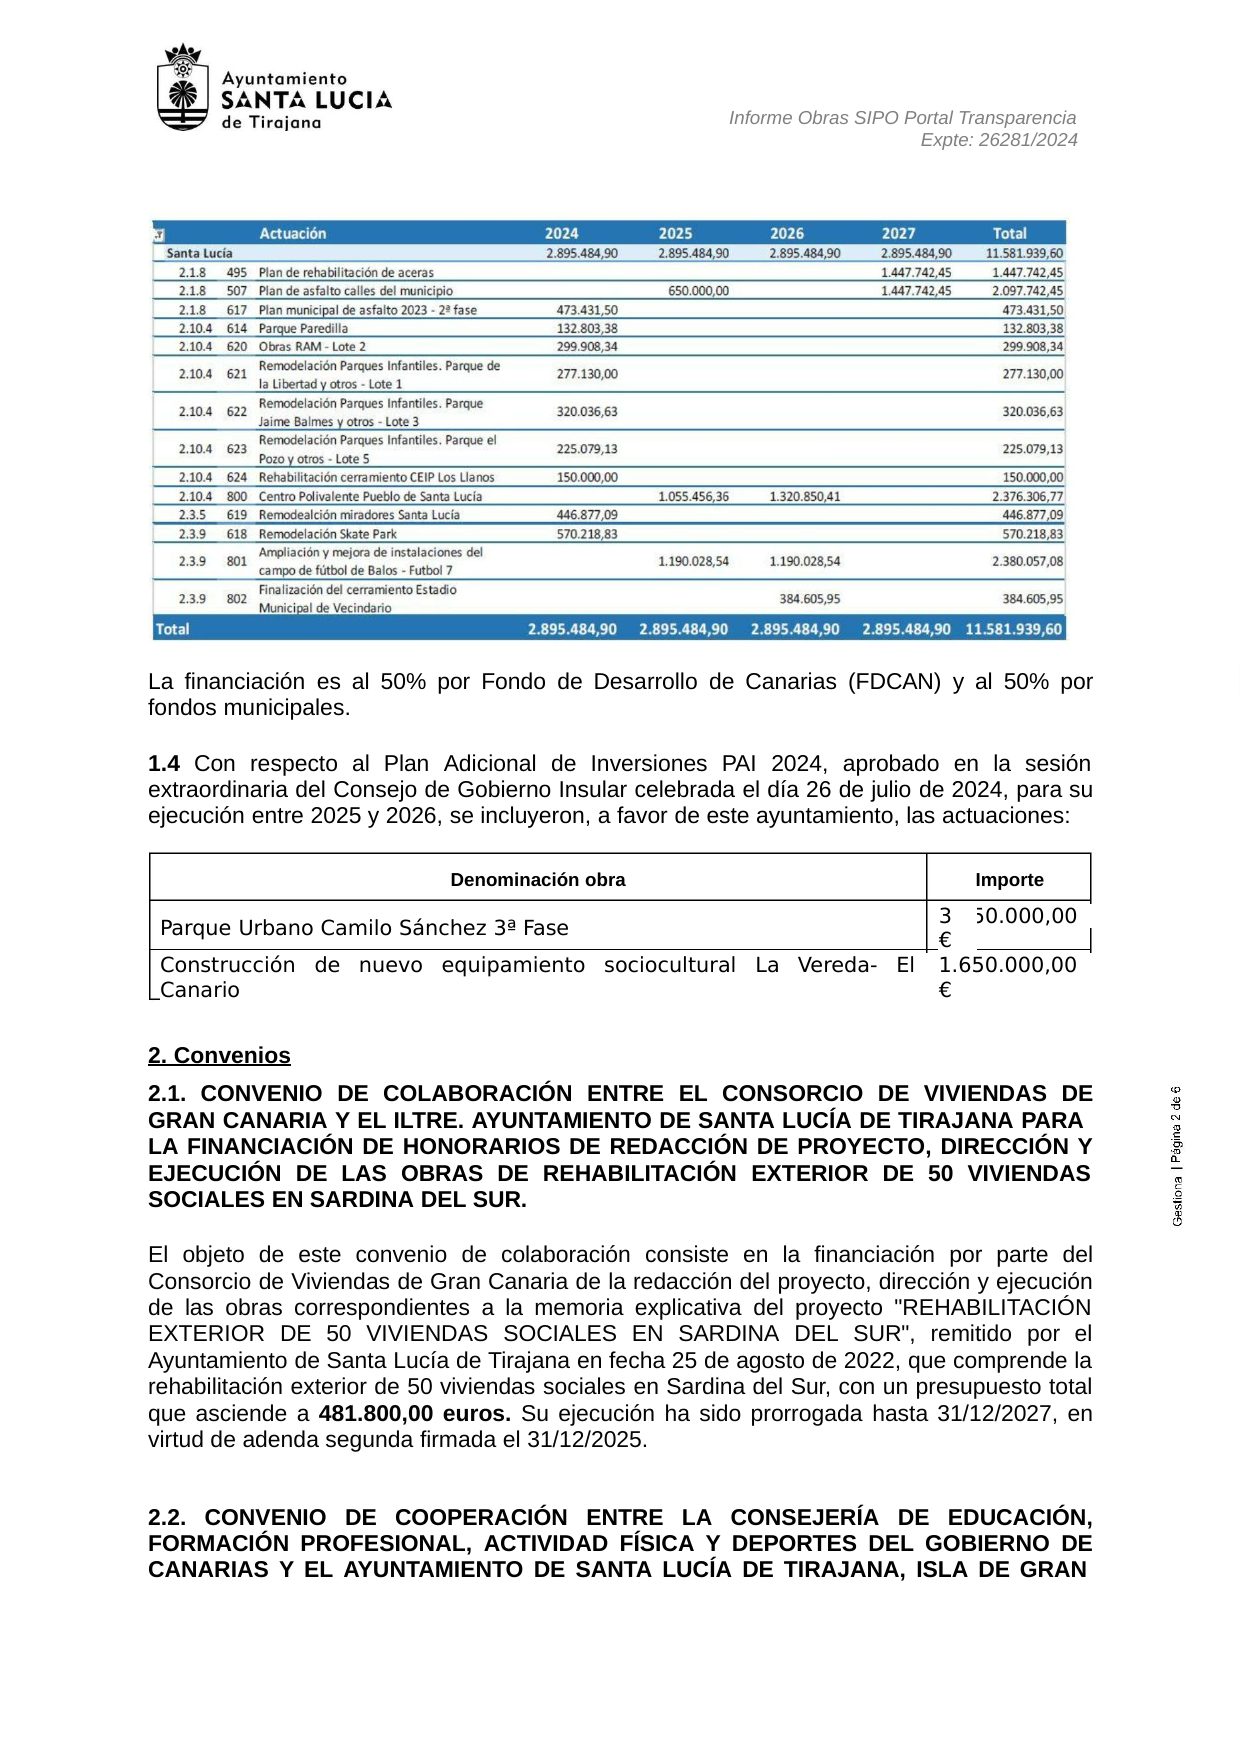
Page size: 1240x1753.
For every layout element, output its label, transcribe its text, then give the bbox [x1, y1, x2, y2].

text que asciende a 481.800,00 euros. Su ejecución ha sido prorrogada hasta 31/12/2027, en [148, 1401, 1117, 1426]
text SOCIALES EN SARDINA DEL SUR. [148, 1187, 1117, 1212]
text 2.1. CONVENIO DE COLABORACIÓN ENTRE EL CONSORCIO DE VIVIENDAS DE [148, 1081, 1117, 1107]
text Informe Obras SIPO Portal Transparencia [729, 108, 1103, 129]
text La financiación es al 50% por Fondo de Desarrollo de Canarias (FDCAN) y al 50% por [148, 669, 1117, 695]
text ejecución entre 2025 y 2026, se incluyeron, a favor de este ayuntamiento, las actuaciones: [148, 803, 1117, 829]
text 2. Convenios [148, 1043, 315, 1068]
text Construcción de nuevo equipamiento sociocultural La Vereda- El 1.650.000,00 [160, 953, 1102, 978]
text EJECUCIÓN DE LAS OBRAS DE REHABILITACIÓN EXTERIOR DE 50 VIVIENDAS [148, 1161, 1117, 1186]
text EXTERIOR DE 50 VIVIENDAS SOCIALES EN SARDINA DEL SUR", remitido por el [148, 1321, 1117, 1347]
text Denominación obra [450, 869, 650, 890]
text El objeto de este convenio de colaboración consiste en la financiación por parte del [148, 1242, 1117, 1268]
text rehabilitación exterior de 50 viviendas sociales en Sardina del Sur, con un presupuesto total [148, 1374, 1117, 1400]
text 2.2. CONVENIO DE COOPERACIÓN ENTRE LA CONSEJERÍA DE EDUCACIÓN, [148, 1504, 1117, 1530]
text de las obras correspondientes a la memoria explicativa del proyecto "REHABILITACIÓN [148, 1295, 1117, 1321]
text fondos municipales. [148, 695, 1117, 721]
text Expte: 26281/2024 [921, 129, 1103, 150]
text .350.000,00 [977, 904, 1103, 928]
text € [938, 928, 977, 952]
text [977, 978, 1102, 1002]
text CANARIAS Y EL AYUNTAMIENTO DE SANTA LUCÍA DE TIRAJANA, ISLA DE GRAN [148, 1557, 1117, 1583]
text GRAN CANARIA Y EL ILTRE. AYUNTAMIENTO DE SANTA LUCÍA DE TIRAJANA PARA [148, 1108, 1117, 1133]
text Canario [160, 978, 938, 1002]
text Ayuntamiento de Santa Lucía de Tirajana en fecha 25 de agosto de 2022, que comprende la [148, 1348, 1117, 1373]
text 3 [938, 904, 977, 928]
text Consorcio de Viviendas de Gran Canaria de la redacción del proyecto, dirección y ejecución [148, 1269, 1117, 1294]
text FORMACIÓN PROFESIONAL, ACTIVIDAD FÍSICA Y DEPORTES DEL GOBIERNO DE [148, 1531, 1117, 1557]
text virtud de adenda segunda firmada el 31/12/2025. [148, 1427, 1117, 1452]
text € [938, 978, 977, 1002]
text 1.4 Con respecto al Plan Adicional de Inversiones PAI 2024, aprobado en la sesión [148, 751, 1117, 776]
text Parque Urbano Camilo Sánchez 3ª Fase [160, 916, 597, 940]
text Importe [975, 869, 1069, 890]
text LA FINANCIACIÓN DE HONORARIOS DE REDACCIÓN DE PROYECTO, DIRECCIÓN Y [148, 1134, 1117, 1160]
text extraordinaria del Consejo de Gobierno Insular celebrada el día 26 de julio de 2024, para su [148, 777, 1117, 802]
